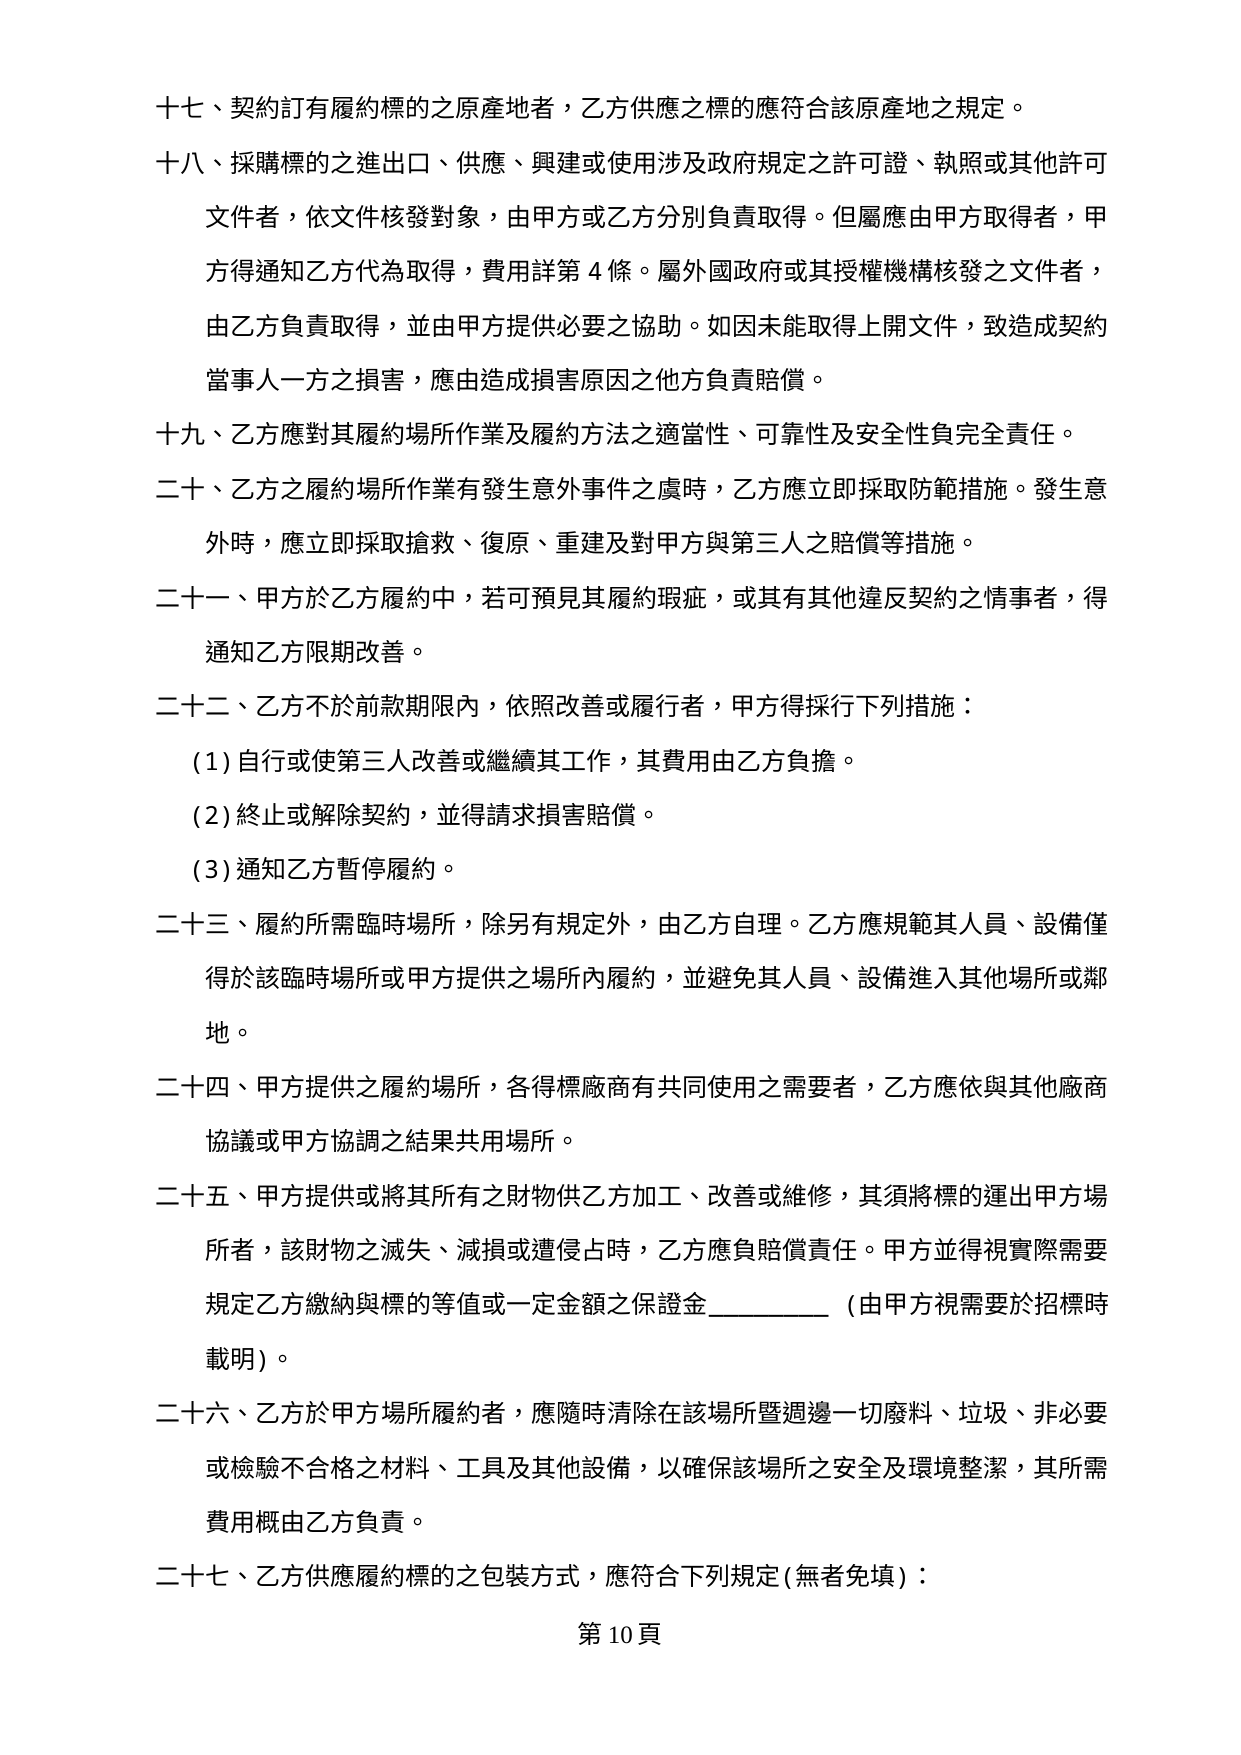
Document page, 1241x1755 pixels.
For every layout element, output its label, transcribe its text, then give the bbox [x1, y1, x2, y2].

text 二十四、甲方提供之履約場所，各得標廠商有共同使用之需要者，乙方應依與其他廠商協議或甲方協調之結果共用場所。 [155, 1067, 1110, 1158]
text 十八、採購標的之進出口、供應、興建或使用涉及政府規定之許可證、執照或其他許可文件者，依文件核發對象，由甲方或乙方分別負責取得。但屬應由甲方取得者，甲方得通知乙方代為取得，費用詳第4條。屬外國政府或其授權機構核發之文件者，由乙方負責取得，並由甲方提供必要之協助。如因未能取得上開文件，致造成契約當事人一方之損害，應由造成損害原因之他方負責賠償。 [155, 143, 1110, 397]
text 二十、乙方之履約場所作業有發生意外事件之虞時，乙方應立即採取防範措施。發生意外時，應立即採取搶救、復原、重建及對甲方與第三人之賠償等措施。 [155, 469, 1110, 560]
text 二十三、履約所需臨時場所，除另有規定外，由乙方自理。乙方應規範其人員、設備僅得於該臨時場所或甲方提供之場所內履約，並避免其人員、設備進入其他場所或鄰地。 [155, 904, 1110, 1049]
list 自行或使第三人改善或繼續其工作，其費用由乙方負擔。 [189, 741, 1110, 777]
text 二十六、乙方於甲方場所履約者，應隨時清除在該場所暨週邊一切廢料、垃圾、非必要或檢驗不合格之材料、工具及其他設備，以確保該場所之安全及環境整潔，其所需費用概由乙方負責。 [155, 1394, 1110, 1539]
text 二十五、甲方提供或將其所有之財物供乙方加工、改善或維修，其須將標的運出甲方場所者，該財物之滅失、減損或遭侵占時，乙方應負賠償責任。甲方並得視實際需要規定乙方繳納與標的等值或一定金額之保證金________ (由甲方視需要於招標時載明)。 [155, 1176, 1110, 1376]
text 十九、乙方應對其履約場所作業及履約方法之適當性、可靠性及安全性負完全責任。 [155, 415, 1110, 451]
list 終止或解除契約，並得請求損害賠償。 [189, 796, 1110, 832]
text 十七、契約訂有履約標的之原產地者，乙方供應之標的應符合該原產地之規定。 [155, 89, 1110, 125]
text 二十一、甲方於乙方履約中，若可預見其履約瑕疵，或其有其他違反契約之情事者，得通知乙方限期改善。 [155, 578, 1110, 669]
text 二十二、乙方不於前款期限內，依照改善或履行者，甲方得採行下列措施： [155, 687, 1110, 723]
list 通知乙方暫停履約。 [189, 850, 1110, 886]
text 二十七、乙方供應履約標的之包裝方式，應符合下列規定(無者免填)： [155, 1557, 1110, 1593]
